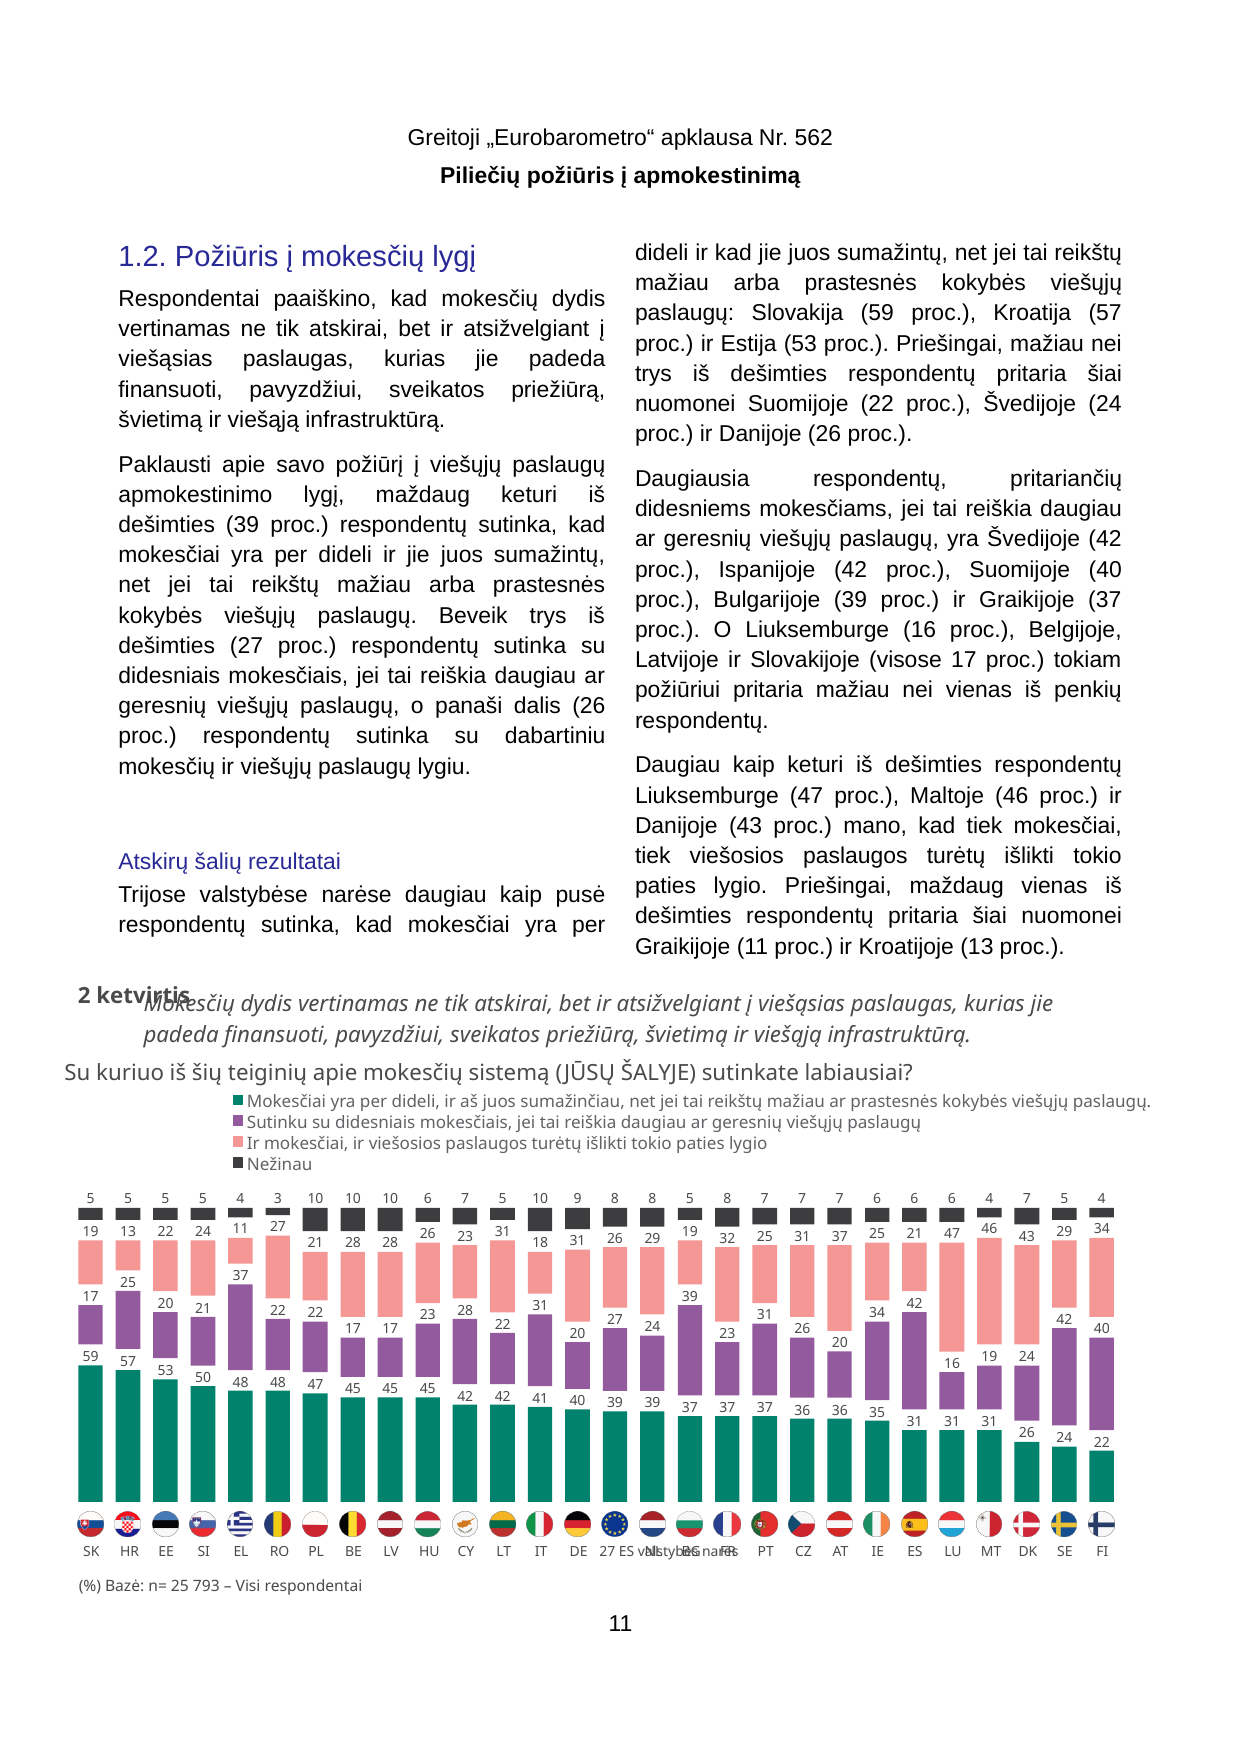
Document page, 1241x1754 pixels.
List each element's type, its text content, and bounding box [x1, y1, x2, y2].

text dideli ir kad jie juos sumažintų, net jei tai reikštų mažiau arba prastesnės kokybės viešųjų paslaugų: Slovakija (59 proc.), Kroatija (57 proc.) ir Estija (53 proc.). Priešingai, mažiau nei trys iš dešimties respondentų pritaria šiai nuomonei Suomijoje (22 proc.), Švedijoje (24 proc.) ir Danijoje (26 proc.). [635, 239, 1122, 447]
picture [227, 1511, 253, 1537]
picture [414, 1511, 441, 1537]
picture [114, 1511, 141, 1537]
picture [676, 1511, 703, 1537]
picture [976, 1511, 1002, 1537]
text Daugiausia respondentų, pritariančių didesniems mokesčiams, jei tai reiškia daugiau ar geresnių viešųjų paslaugų, yra Švedijoje (42 proc.), Ispanijoje (42 proc.), Suomijoje (40 proc.), Bulgarijoje (39 proc.) ir Graikijoje (37 proc.). O Liuksemburge (16 proc.), Belgijoje, Latvijoje ir Slovakijoje (visose 17 proc.) tokiam požiūriui pritaria mažiau nei vienas iš penkių respondentų. [635, 465, 1122, 733]
picture [526, 1511, 553, 1537]
picture [302, 1511, 328, 1537]
picture [826, 1511, 853, 1537]
picture [377, 1511, 403, 1537]
text Daugiau kaip keturi iš dešimties respondentų Liuksemburge (47 proc.), Maltoje (46 proc.) ir Danijoje (43 proc.) mano, kad tiek mokesčiai, tiek viešosios paslaugos turėtų išlikti tokio paties lygio. Priešingai, maždaug vienas iš dešimties respondentų pritaria šiai nuomonei Graikijoje (11 proc.) ir Kroatijoje (13 proc.). [635, 751, 1122, 959]
picture [189, 1511, 216, 1537]
text Atskirų šalių rezultatai [118, 848, 605, 874]
picture [339, 1511, 366, 1537]
picture [751, 1511, 778, 1537]
picture [564, 1511, 591, 1537]
text Respondentai paaiškino, kad mokesčių dydis vertinamas ne tik atskirai, bet ir atsižvelgiant į viešąsias paslaugas, kurias jie padeda finansuoti, pavyzdžiui, sveikatos priežiūrą, švietimą ir viešąją infrastruktūrą. [118, 285, 605, 432]
picture [77, 1511, 104, 1537]
picture [788, 1511, 815, 1537]
picture [1088, 1511, 1115, 1537]
picture [264, 1511, 291, 1537]
text Trijose valstybėse narėse daugiau kaip pusė respondentų sutinka, kad mokesčiai yra per [118, 881, 605, 937]
picture [938, 1511, 965, 1537]
subtitle 1.2. Požiūris į mokesčių lygį [118, 239, 605, 272]
picture [1051, 1511, 1077, 1537]
picture [601, 1511, 628, 1537]
text Paklausti apie savo požiūrį į viešųjų paslaugų apmokestinimo lygį, maždaug keturi iš dešimties (39 proc.) respondentų sutinka, kad mokesčiai yra per dideli ir jie juos sumažintų, net jei tai reikštų mažiau arba prastesnės kokybės viešųjų paslaugų. Beveik trys iš dešimties (27 proc.) respondentų sutinka su didesniais mokesčiais, jei tai reiškia daugiau ar geresnių viešųjų paslaugų, o panaši dalis (26 proc.) respondentų sutinka su dabartiniu mokesčių ir viešųjų paslaugų lygiu. [118, 451, 605, 779]
picture [489, 1511, 516, 1537]
picture [639, 1511, 666, 1537]
picture [713, 1511, 741, 1537]
picture [863, 1511, 890, 1537]
picture [452, 1511, 478, 1537]
picture [901, 1511, 928, 1537]
picture [152, 1511, 179, 1537]
picture [1013, 1511, 1040, 1537]
